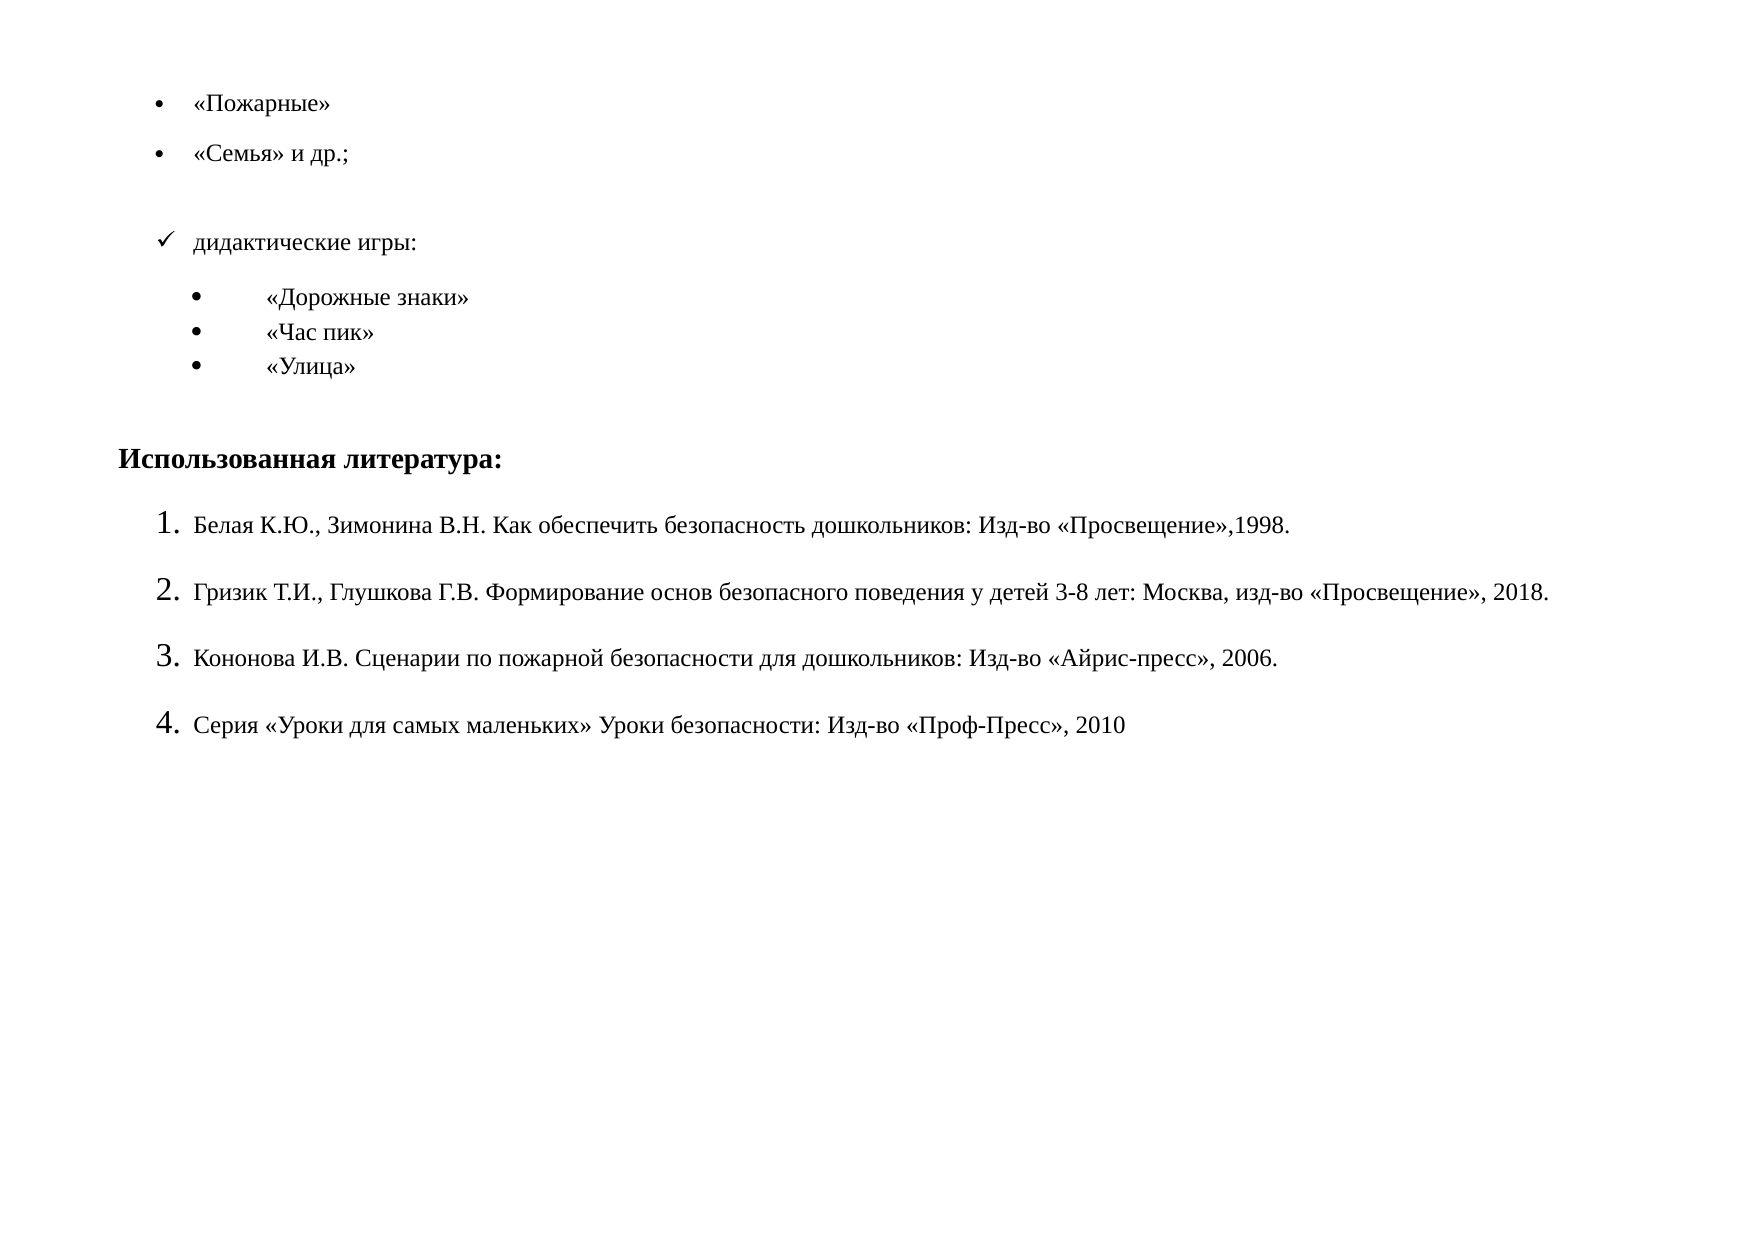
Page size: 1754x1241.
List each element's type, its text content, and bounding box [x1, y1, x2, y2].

list «Семья» и др.; [156, 138, 1636, 167]
list «Пожарные» [156, 88, 1636, 117]
list «Дорожные знаки» [192, 282, 1636, 311]
list Гризик Т.И., Глушкова Г.В. Формирование основ безопасного поведения у детей 3-8 лет: Москва, изд-во «Просвещение», 2018. [156, 569, 1636, 607]
list Белая К.Ю., Зимонина В.Н. Как обеспечить безопасность дошкольников: Изд-во «Просвещение»,1998. [156, 502, 1636, 540]
list дидактические игры: [156, 227, 1636, 256]
list «Улица» [192, 351, 1636, 380]
text Использованная литература: [118, 441, 1636, 474]
list Кононова И.В. Сценарии по пожарной безопасности для дошкольников: Изд-во «Айрис-пресс», 2006. [156, 636, 1636, 674]
list Серия «Уроки для самых маленьких» Уроки безопасности: Изд-во «Проф-Пресс», 2010 [156, 702, 1636, 741]
list «Час пик» [192, 317, 1636, 345]
